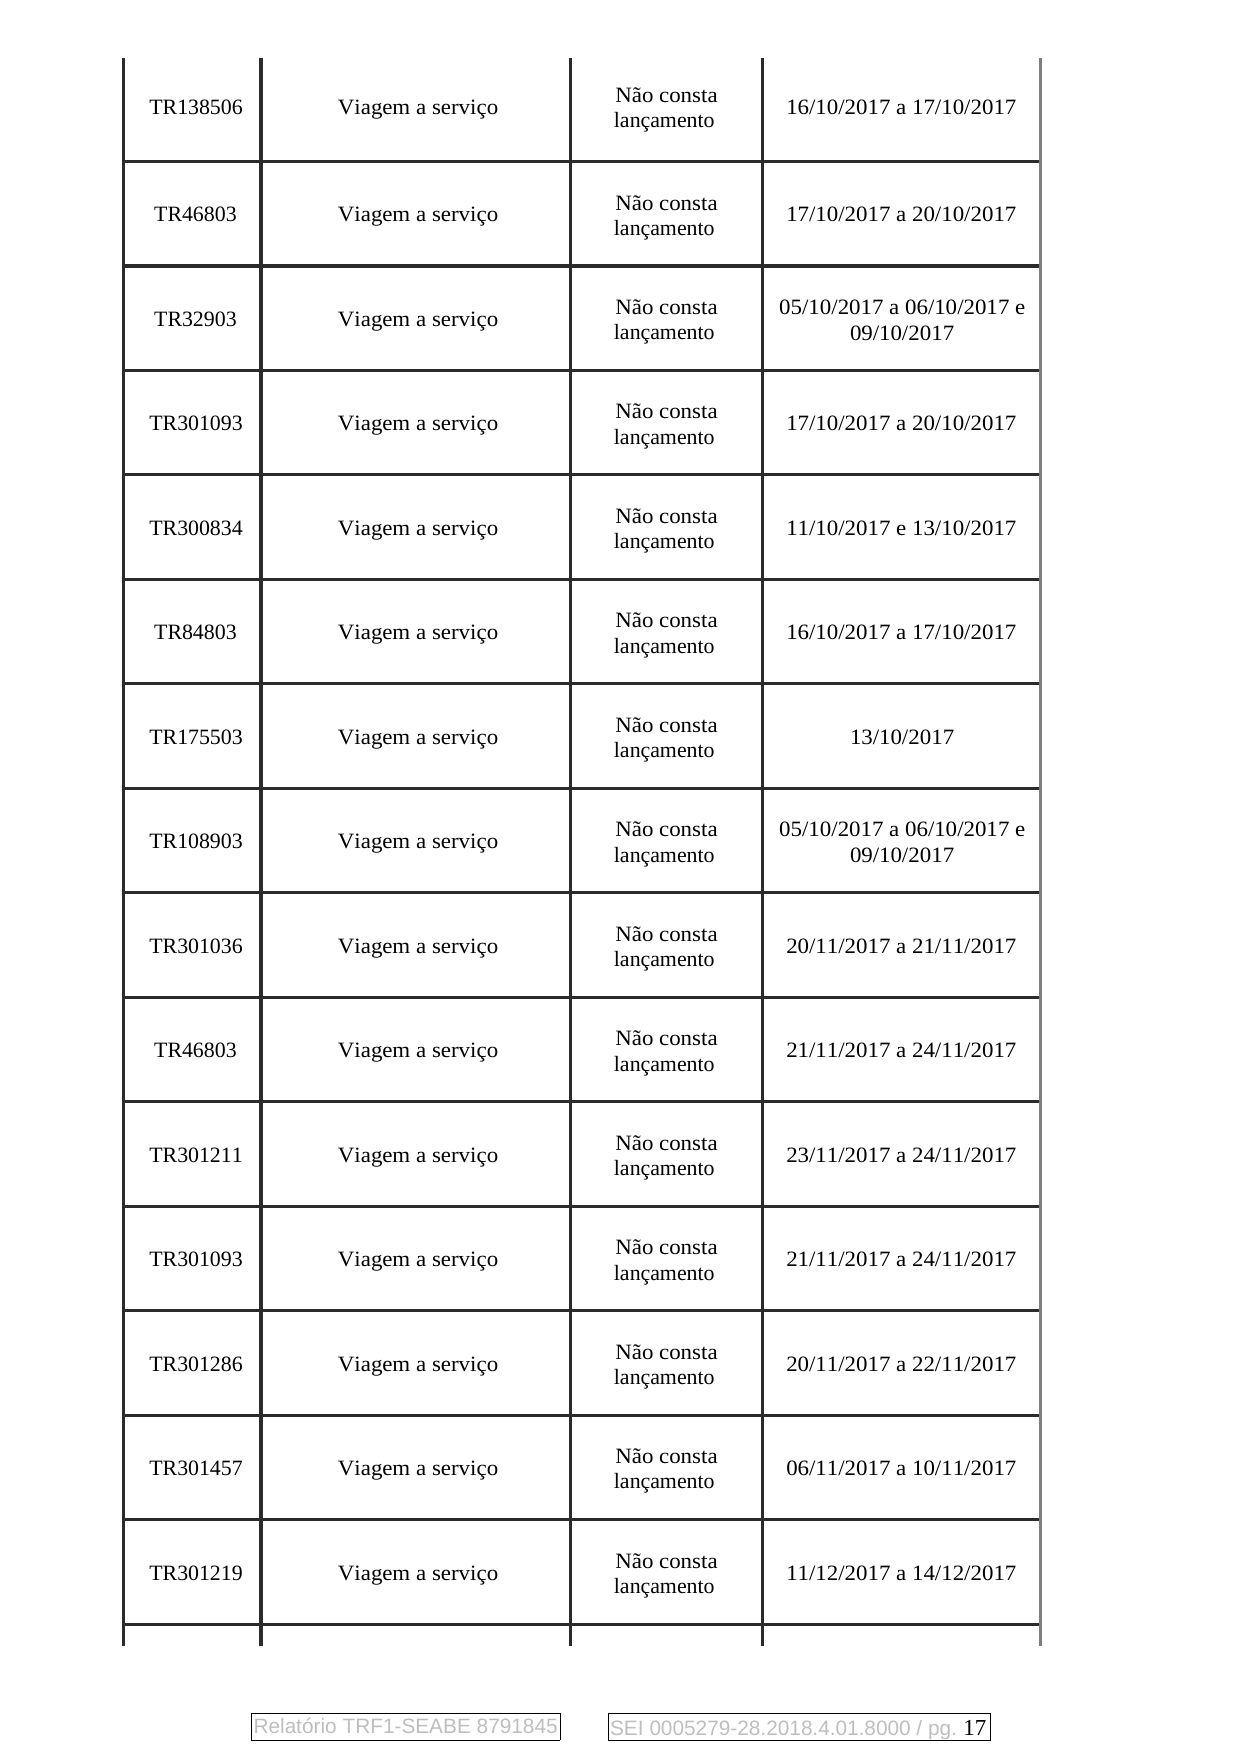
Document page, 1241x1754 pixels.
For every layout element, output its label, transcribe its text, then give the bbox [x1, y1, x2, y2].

table_cell Não consta lançamento [572, 1208, 761, 1309]
table_cell 11/12/2017 a 14/12/2017 [764, 1521, 1039, 1623]
table_cell TR301457 [125, 1417, 259, 1518]
table_cell TR84803 [125, 581, 259, 682]
table_header Viagem a serviço [263, 58, 569, 160]
table_cell 21/11/2017 a 24/11/2017 [764, 1208, 1039, 1309]
table_cell TR175503 [125, 685, 259, 787]
table_cell TR301036 [125, 894, 259, 996]
table_cell Não consta lançamento [572, 581, 761, 682]
table_header Não consta lançamento [572, 58, 761, 160]
table_cell TR46803 [125, 163, 259, 264]
table_cell [572, 1626, 761, 1646]
table_cell Não consta lançamento [572, 1312, 761, 1414]
table_cell TR300834 [125, 476, 259, 578]
table_cell Viagem a serviço [263, 1312, 569, 1414]
table_cell Não consta lançamento [572, 1417, 761, 1518]
table_cell Não consta lançamento [572, 476, 761, 578]
table_cell [764, 1626, 1039, 1646]
table_cell 20/11/2017 a 22/11/2017 [764, 1312, 1039, 1414]
table_cell Viagem a serviço [263, 1208, 569, 1309]
table_cell Viagem a serviço [263, 1417, 569, 1518]
table_cell Não consta lançamento [572, 1521, 761, 1623]
table_cell Viagem a serviço [263, 894, 569, 996]
table_cell 05/10/2017 a 06/10/2017 e 09/10/2017 [764, 268, 1039, 369]
table_cell 17/10/2017 a 20/10/2017 [764, 372, 1039, 473]
table_cell Viagem a serviço [263, 476, 569, 578]
table_cell Não consta lançamento [572, 790, 761, 891]
table_cell 05/10/2017 a 06/10/2017 e 09/10/2017 [764, 790, 1039, 891]
table_cell 17/10/2017 a 20/10/2017 [764, 163, 1039, 264]
table_cell 23/11/2017 a 24/11/2017 [764, 1103, 1039, 1205]
table_header 16/10/2017 a 17/10/2017 [764, 58, 1039, 160]
table_cell Não consta lançamento [572, 268, 761, 369]
table_cell Viagem a serviço [263, 372, 569, 473]
table_cell Não consta lançamento [572, 685, 761, 787]
table_cell 13/10/2017 [764, 685, 1039, 787]
table_cell Não consta lançamento [572, 163, 761, 264]
table_cell Viagem a serviço [263, 268, 569, 369]
table_cell Não consta lançamento [572, 372, 761, 473]
table_cell Viagem a serviço [263, 163, 569, 264]
table_cell TR301211 [125, 1103, 259, 1205]
table_header TR138506 [125, 58, 259, 160]
table_cell Viagem a serviço [263, 581, 569, 682]
table_cell TR301093 [125, 1208, 259, 1309]
table_cell Viagem a serviço [263, 999, 569, 1100]
table_cell [125, 1626, 259, 1646]
table_cell TR301093 [125, 372, 259, 473]
table_cell TR301286 [125, 1312, 259, 1414]
table_cell TR108903 [125, 790, 259, 891]
table_cell Viagem a serviço [263, 1521, 569, 1623]
table_cell 21/11/2017 a 24/11/2017 [764, 999, 1039, 1100]
table_cell Viagem a serviço [263, 1103, 569, 1205]
table_cell 16/10/2017 a 17/10/2017 [764, 581, 1039, 682]
table_cell Não consta lançamento [572, 999, 761, 1100]
table_cell TR301219 [125, 1521, 259, 1623]
table_cell Não consta lançamento [572, 894, 761, 996]
table_cell 06/11/2017 a 10/11/2017 [764, 1417, 1039, 1518]
table_cell [263, 1626, 569, 1646]
table_cell Viagem a serviço [263, 790, 569, 891]
table_cell TR46803 [125, 999, 259, 1100]
table_cell 11/10/2017 e 13/10/2017 [764, 476, 1039, 578]
table_cell 20/11/2017 a 21/11/2017 [764, 894, 1039, 996]
table_cell Não consta lançamento [572, 1103, 761, 1205]
table_cell TR32903 [125, 268, 259, 369]
table_cell Viagem a serviço [263, 685, 569, 787]
